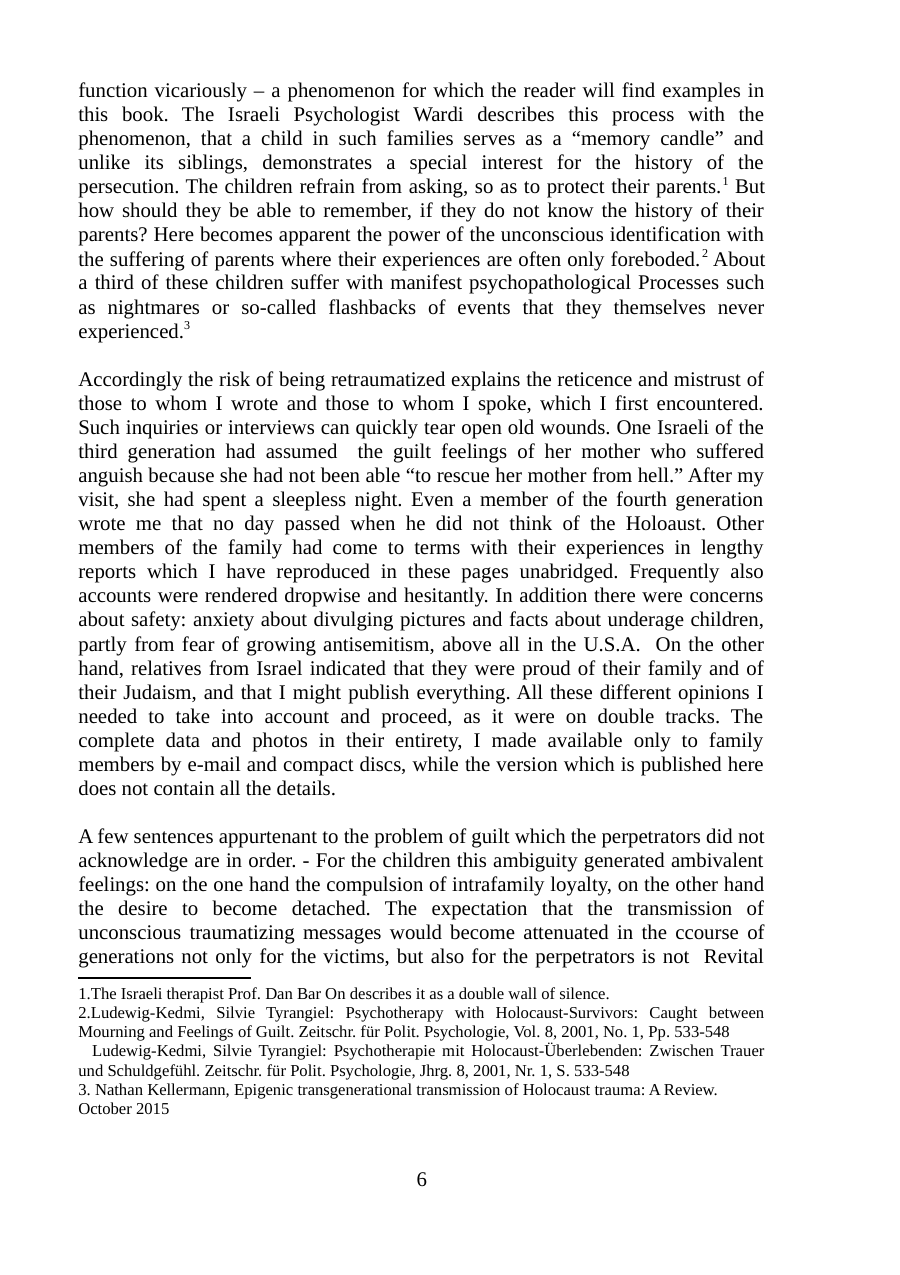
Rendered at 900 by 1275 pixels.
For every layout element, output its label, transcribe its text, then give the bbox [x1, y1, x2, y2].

text . Nathan Kellermann, Epigenic transgenerational transmission of Holocaust trauma: A Review. October 2015 [78, 1079, 765, 1118]
text Accordingly the risk of being retraumatized explains the reticence and mistrust of those to whom I wrote and those to whom I spoke, which I first encountered. Such inquiries or interviews can quickly tear open old wounds. One Israeli of the third generation had assumed the guilt feelings of her mother who suffered anguish because she had not been able “to rescue her mother from hell.” After my visit, she had spent a sleepless night. Even a member of the fourth generation wrote me that no day passed when he did not think of the Holoaust. Other members of the family had come to terms with their experiences in lengthy reports which I have reproduced in these pages unabridged. Frequently also accounts were rendered dropwise and hesitantly. In addition there were concerns about safety: anxiety about divulging pictures and facts about underage children, partly from fear of growing antisemitism, above all in the U.S.A. On the other hand, relatives from Israel indicated that they were proud of their family and of their Judaism, and that I might publish everything. All these different opinions I needed to take into account and proceed, as it were on double tracks. The complete data and photos in their entirety, I made available only to family members by e-mail and compact discs, while the version which is published here does not contain all the details. [78, 367, 765, 800]
text function vicariously – a phenomenon for which the reader will find examples in this book. The Israeli Psychologist Wardi describes this process with the phenomenon, that a child in such families serves as a “memory candle” and unlike its siblings, demonstrates a special interest for the history of the persecution. The children refrain from asking, so as to protect their parents. But how should they be able to remember, if they do not know the history of their parents? Here becomes apparent the power of the unconscious identification with the suffering of parents where their experiences are often only foreboded. About a third of these children suffer with manifest psychopathological Processes such as nightmares or so-called flashbacks of events that they themselves never experienced. [78, 78, 765, 343]
text .The Israeli therapist Prof. Dan Bar On describes it as a double wall of silence. [78, 984, 765, 1003]
text A few sentences appurtenant to the problem of guilt which the perpetrators did not acknowledge are in order. - For the children this ambiguity generated ambivalent feelings: on the one hand the compulsion of intrafamily loyalty, on the other hand the desire to become detached. The expectation that the transmission of unconscious traumatizing messages would become attenuated in the ccourse of generations not only for the victims, but also for the perpetrators is not Revital [78, 824, 765, 968]
text .Ludewig-Kedmi, Silvie Tyrangiel: Psychotherapy with Holocaust-Survivors: Caught between Mourning and Feelings of Guilt. Zeitschr. für Polit. Psychologie, Vol. 8, 2001, No. 1, Pp. 533-548 [78, 1003, 765, 1041]
text Ludewig-Kedmi, Silvie Tyrangiel: Psychotherapie mit Holocaust-Überlebenden: Zwischen Trauer und Schuldgefühl. Zeitschr. für Polit. Psychologie, Jhrg. 8, 2001, Nr. 1, S. 533-548 [78, 1041, 765, 1079]
